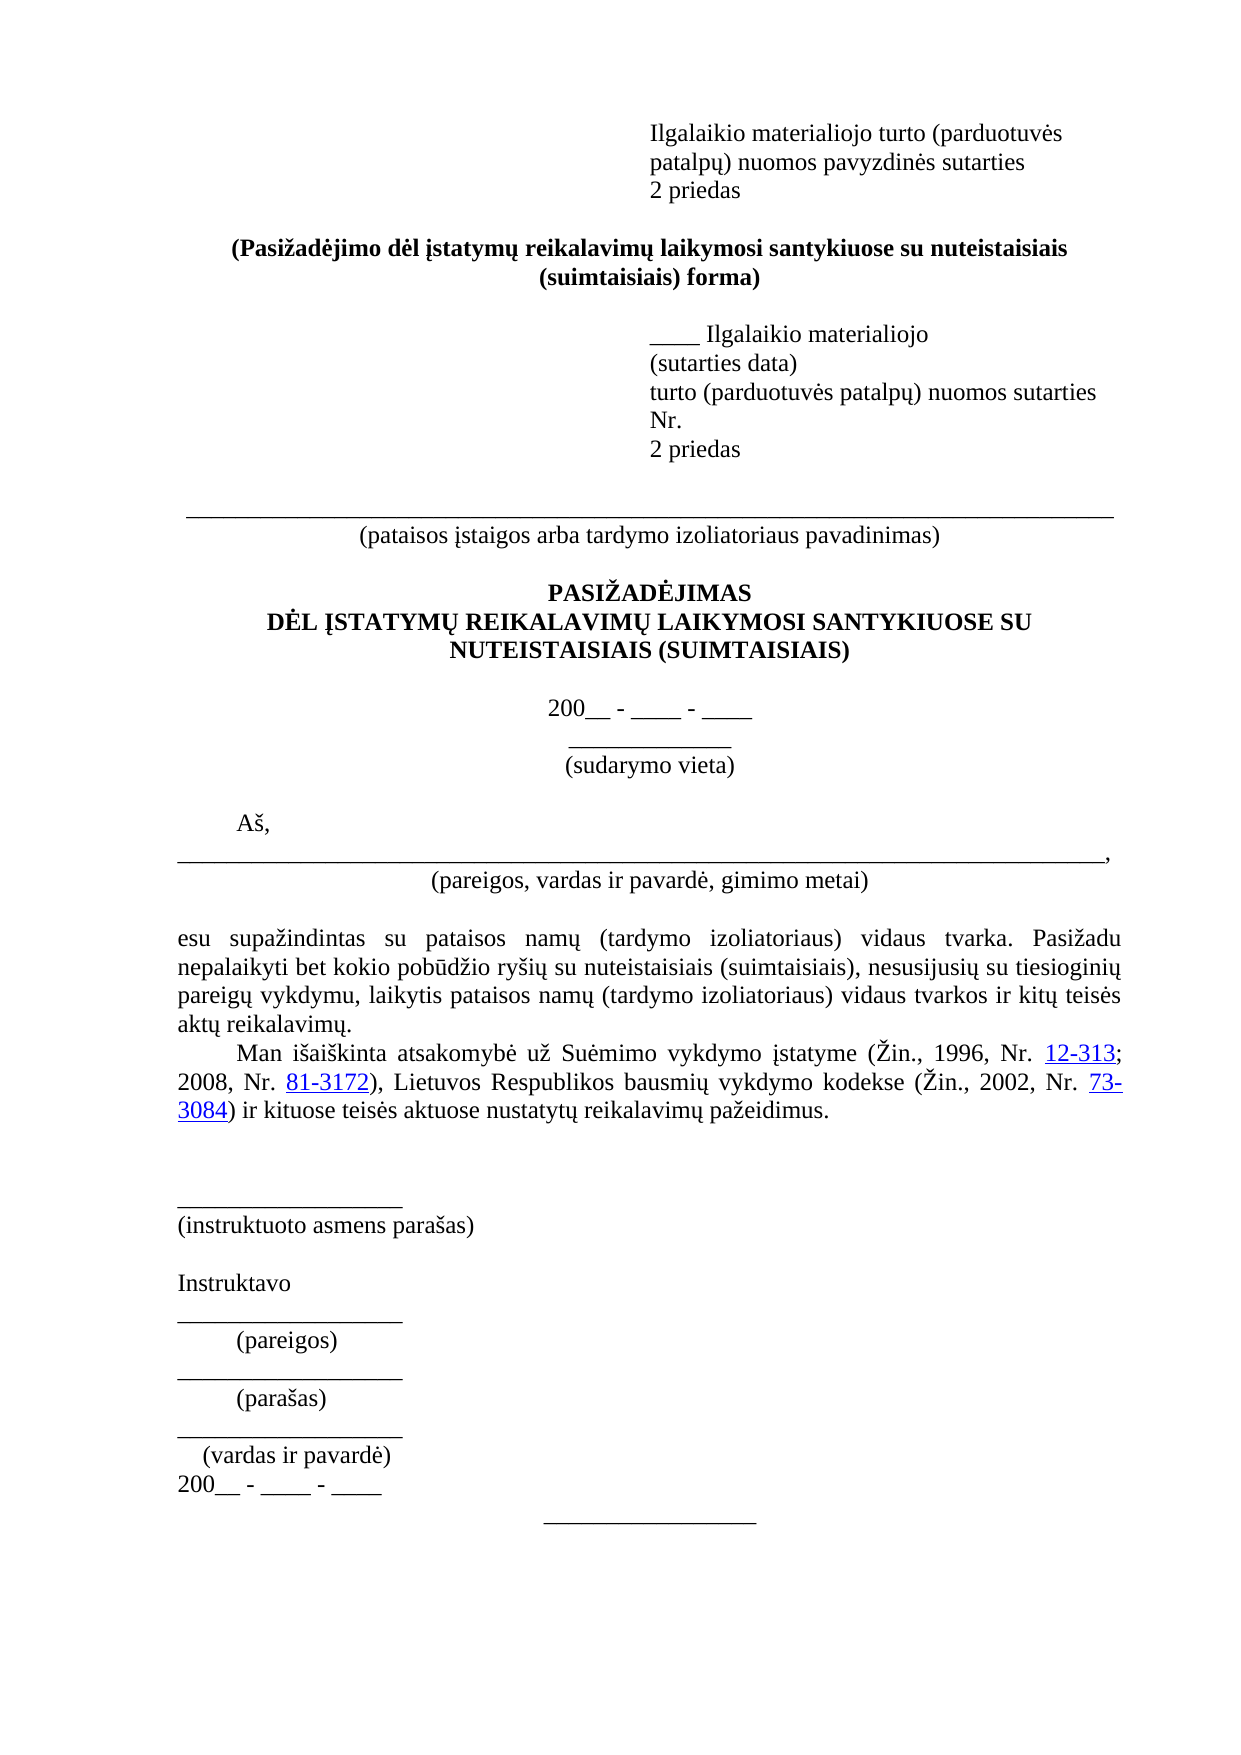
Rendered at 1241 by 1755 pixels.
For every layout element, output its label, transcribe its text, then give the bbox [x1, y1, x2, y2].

text 200__ - ____ - ____ [177, 1469, 1122, 1498]
text turto (parduotuvės patalpų) nuomos sutarties Nr. [649, 377, 1122, 434]
text __________________ [177, 1354, 1122, 1383]
text (sutarties data) [649, 348, 1122, 377]
text (parašas) [177, 1383, 1122, 1412]
text (vardas ir pavardė) [177, 1441, 1122, 1469]
text __________________ [177, 1182, 1122, 1211]
text PASIŽADĖJIMAS [177, 578, 1122, 607]
text _ , [177, 837, 1122, 866]
text ____ Ilgalaikio materialiojo [649, 319, 1122, 348]
text Instruktavo [177, 1268, 1122, 1297]
text _________________ [177, 1498, 1122, 1527]
text _ [177, 492, 1122, 521]
text __________________ [177, 1297, 1122, 1326]
text (pareigos, vardas ir pavardė, gimimo metai) [177, 866, 1122, 894]
text 2 priedas [649, 176, 1122, 204]
text Aš, [177, 808, 1122, 837]
text 200__ - ____ - ____ [177, 693, 1122, 722]
text NUTEISTAISIAIS (SUIMTAISIAIS) [177, 636, 1122, 664]
text Ilgalaikio materialiojo turto (parduotuvės patalpų) nuomos pavyzdinės sutarties [649, 118, 1122, 176]
text (pataisos įstaigos arba tardymo izoliatoriaus pavadinimas) [177, 521, 1122, 549]
text esu supažindintas su pataisos namų (tardymo izoliatoriaus) vidaus tvarka. Pasižadu nepalaikyti bet kokio pobūdžio ryšių su nuteistaisiais (suimtaisiais), nesusijusių su tiesioginių pareigų vykdymu, laikytis pataisos namų (tardymo izoliatoriaus) vidaus tvarkos ir kitų teisės aktų reikalavimų. [177, 923, 1122, 1038]
text __________________ [177, 1412, 1122, 1441]
text (sudarymo vieta) [177, 751, 1122, 779]
text (pareigos) [177, 1326, 1122, 1354]
text (Pasižadėjimo dėl įstatymų reikalavimų laikymosi santykiuose su nuteistaisiais (suimtaisiais) forma) [177, 233, 1122, 291]
text DĖL ĮSTATYMŲ REIKALAVIMŲ LAIKYMOSI SANTYKIUOSE SU [177, 607, 1122, 636]
text (instruktuoto asmens parašas) [177, 1211, 1122, 1239]
text 2 priedas [649, 434, 1122, 463]
text Man išaiškinta atsakomybė už Suėmimo vykdymo įstatyme (Žin., 1996, Nr. 12-313; 2008, Nr. 81-3172), Lietuvos Respublikos bausmių vykdymo kodekse (Žin., 2002, Nr. 73-3084) ir kituose teisės aktuose nustatytų reikalavimų pažeidimus. [177, 1038, 1122, 1124]
text _____________ [177, 722, 1122, 751]
